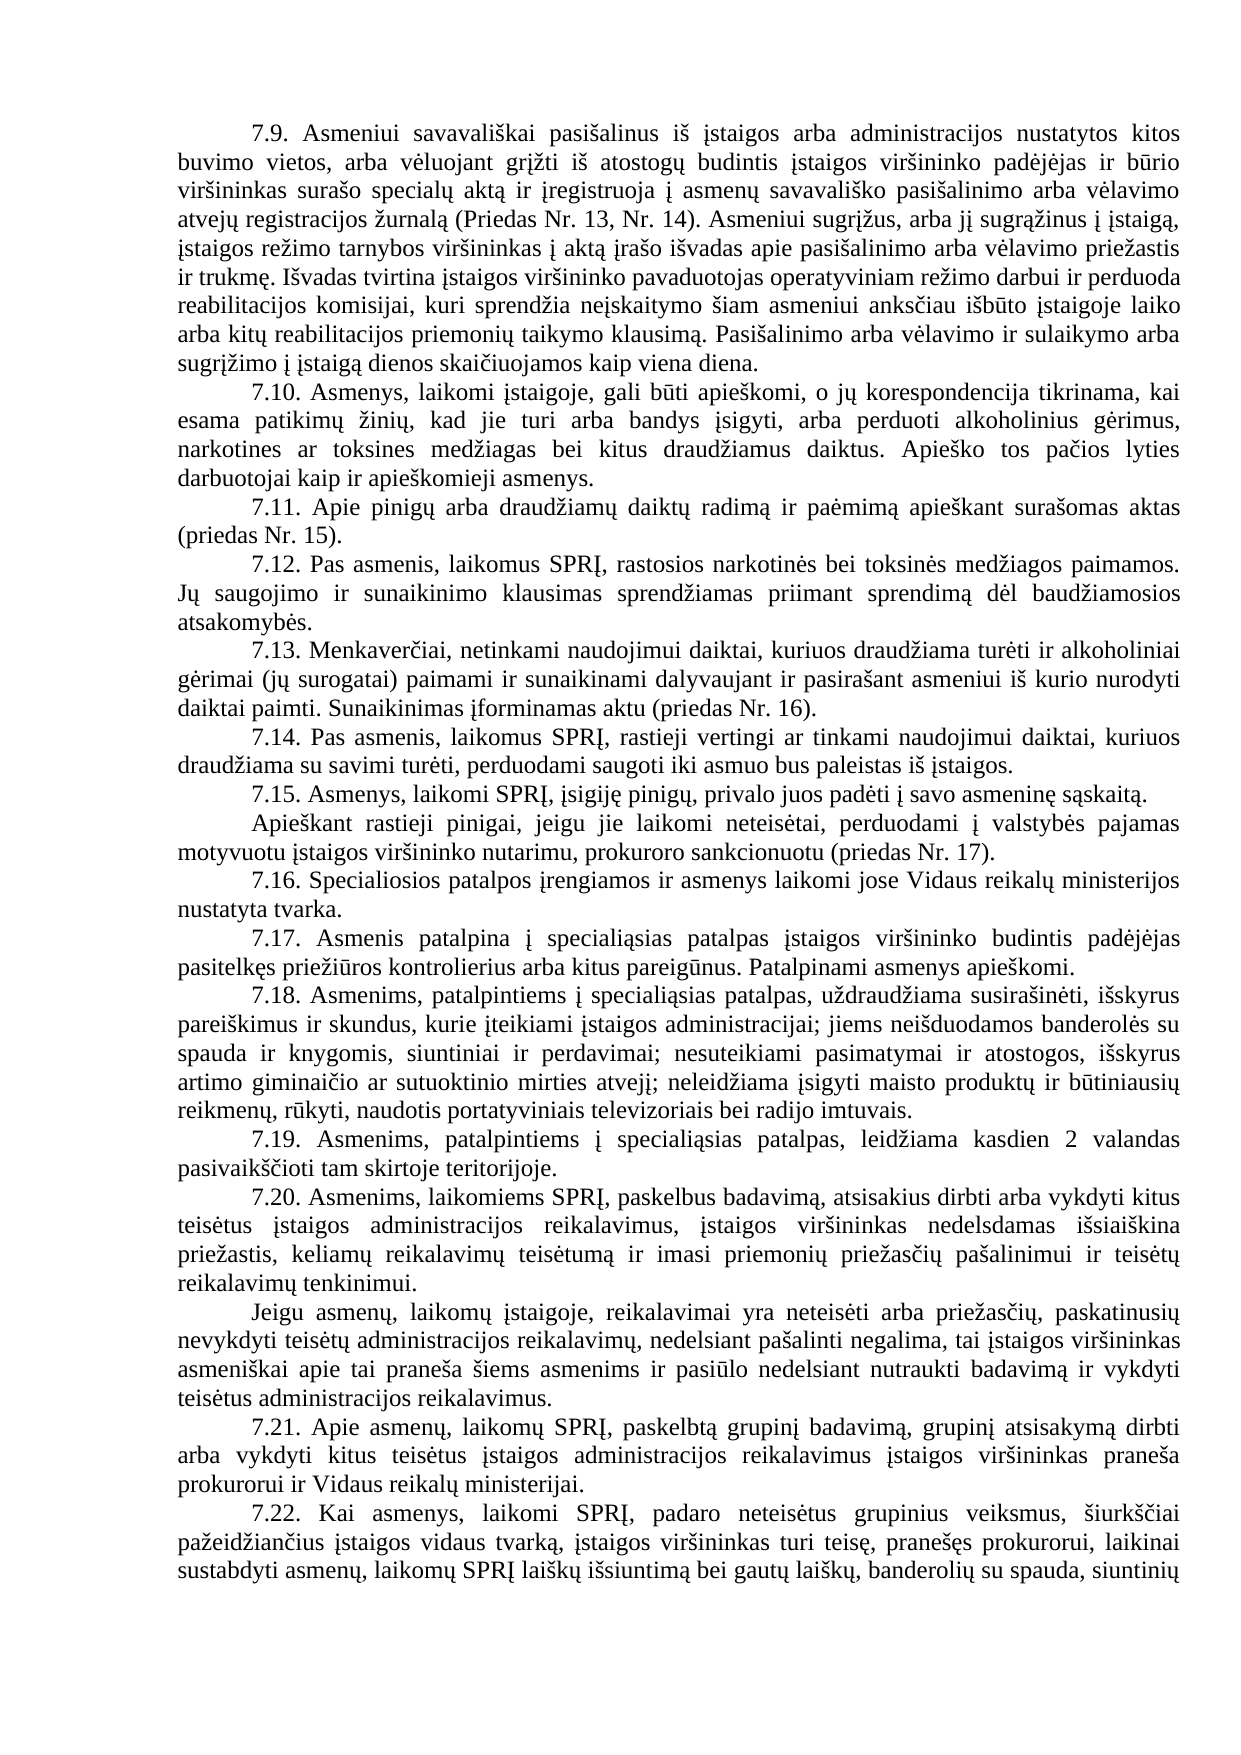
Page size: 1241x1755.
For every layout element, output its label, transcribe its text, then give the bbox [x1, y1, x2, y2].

text Jeigu asmenų, laikomų įstaigoje, reikalavimai yra neteisėti arba priežasčių, paskatinusių nevykdyti teisėtų administracijos reikalavimų, nedelsiant pašalinti negalima, tai įstaigos viršininkas asmeniškai apie tai praneša šiems asmenims ir pasiūlo nedelsiant nutraukti badavimą ir vykdyti teisėtus administracijos reikalavimus. [177, 1297, 1181, 1412]
text 7.19. Asmenims, patalpintiems į specialiąsias patalpas, leidžiama kasdien 2 valandas pasivaikščioti tam skirtoje teritorijoje. [177, 1124, 1181, 1182]
text 7.14. Pas asmenis, laikomus SPRĮ, rastieji vertingi ar tinkami naudojimui daiktai, kuriuos draudžiama su savimi turėti, perduodami saugoti iki asmuo bus paleistas iš įstaigos. [177, 722, 1181, 779]
text 7.10. Asmenys, laikomi įstaigoje, gali būti apieškomi, o jų korespondencija tikrinama, kai esama patikimų žinių, kad jie turi arba bandys įsigyti, arba perduoti alkoholinius gėrimus, narkotines ar toksines medžiagas bei kitus draudžiamus daiktus. Apieško tos pačios lyties darbuotojai kaip ir apieškomieji asmenys. [177, 377, 1181, 492]
text 7.15. Asmenys, laikomi SPRĮ, įsigiję pinigų, privalo juos padėti į savo asmeninę sąskaitą. [177, 779, 1181, 808]
text 7.18. Asmenims, patalpintiems į specialiąsias patalpas, uždraudžiama susirašinėti, išskyrus pareiškimus ir skundus, kurie įteikiami įstaigos administracijai; jiems neišduodamos banderolės su spauda ir knygomis, siuntiniai ir perdavimai; nesuteikiami pasimatymai ir atostogos, išskyrus artimo giminaičio ar sutuoktinio mirties atvejį; neleidžiama įsigyti maisto produktų ir būtiniausių reikmenų, rūkyti, naudotis portatyviniais televizoriais bei radijo imtuvais. [177, 981, 1181, 1124]
text 7.9. Asmeniui savavališkai pasišalinus iš įstaigos arba administracijos nustatytos kitos buvimo vietos, arba vėluojant grįžti iš atostogų budintis įstaigos viršininko padėjėjas ir būrio viršininkas surašo specialų aktą ir įregistruoja į asmenų savavališko pasišalinimo arba vėlavimo atvejų registracijos žurnalą (Priedas Nr. 13, Nr. 14). Asmeniui sugrįžus, arba jį sugrąžinus į įstaigą, įstaigos režimo tarnybos viršininkas į aktą įrašo išvadas apie pasišalinimo arba vėlavimo priežastis ir trukmę. Išvadas tvirtina įstaigos viršininko pavaduotojas operatyviniam režimo darbui ir perduoda reabilitacijos komisijai, kuri sprendžia neįskaitymo šiam asmeniui anksčiau išbūto įstaigoje laiko arba kitų reabilitacijos priemonių taikymo klausimą. Pasišalinimo arba vėlavimo ir sulaikymo arba sugrįžimo į įstaigą dienos skaičiuojamos kaip viena diena. [177, 118, 1181, 377]
text 7.13. Menkaverčiai, netinkami naudojimui daiktai, kuriuos draudžiama turėti ir alkoholiniai gėrimai (jų surogatai) paimami ir sunaikinami dalyvaujant ir pasirašant asmeniui iš kurio nurodyti daiktai paimti. Sunaikinimas įforminamas aktu (priedas Nr. 16). [177, 636, 1181, 722]
text 7.17. Asmenis patalpina į specialiąsias patalpas įstaigos viršininko budintis padėjėjas pasitelkęs priežiūros kontrolierius arba kitus pareigūnus. Patalpinami asmenys apieškomi. [177, 923, 1181, 981]
text Apieškant rastieji pinigai, jeigu jie laikomi neteisėtai, perduodami į valstybės pajamas motyvuotu įstaigos viršininko nutarimu, prokuroro sankcionuotu (priedas Nr. 17). [177, 808, 1181, 866]
text 7.12. Pas asmenis, laikomus SPRĮ, rastosios narkotinės bei toksinės medžiagos paimamos. Jų saugojimo ir sunaikinimo klausimas sprendžiamas priimant sprendimą dėl baudžiamosios atsakomybės. [177, 549, 1181, 636]
text 7.11. Apie pinigų arba draudžiamų daiktų radimą ir paėmimą apieškant surašomas aktas (priedas Nr. 15). [177, 492, 1181, 549]
text 7.20. Asmenims, laikomiems SPRĮ, paskelbus badavimą, atsisakius dirbti arba vykdyti kitus teisėtus įstaigos administracijos reikalavimus, įstaigos viršininkas nedelsdamas išsiaiškina priežastis, keliamų reikalavimų teisėtumą ir imasi priemonių priežasčių pašalinimui ir teisėtų reikalavimų tenkinimui. [177, 1182, 1181, 1297]
text 7.21. Apie asmenų, laikomų SPRĮ, paskelbtą grupinį badavimą, grupinį atsisakymą dirbti arba vykdyti kitus teisėtus įstaigos administracijos reikalavimus įstaigos viršininkas praneša prokurorui ir Vidaus reikalų ministerijai. [177, 1412, 1181, 1498]
text 7.22. Kai asmenys, laikomi SPRĮ, padaro neteisėtus grupinius veiksmus, šiurkščiai pažeidžiančius įstaigos vidaus tvarką, įstaigos viršininkas turi teisę, pranešęs prokurorui, laikinai sustabdyti asmenų, laikomų SPRĮ laiškų išsiuntimą bei gautų laiškų, banderolių su spauda, siuntinių [177, 1498, 1181, 1584]
text 7.16. Specialiosios patalpos įrengiamos ir asmenys laikomi jose Vidaus reikalų ministerijos nustatyta tvarka. [177, 866, 1181, 923]
